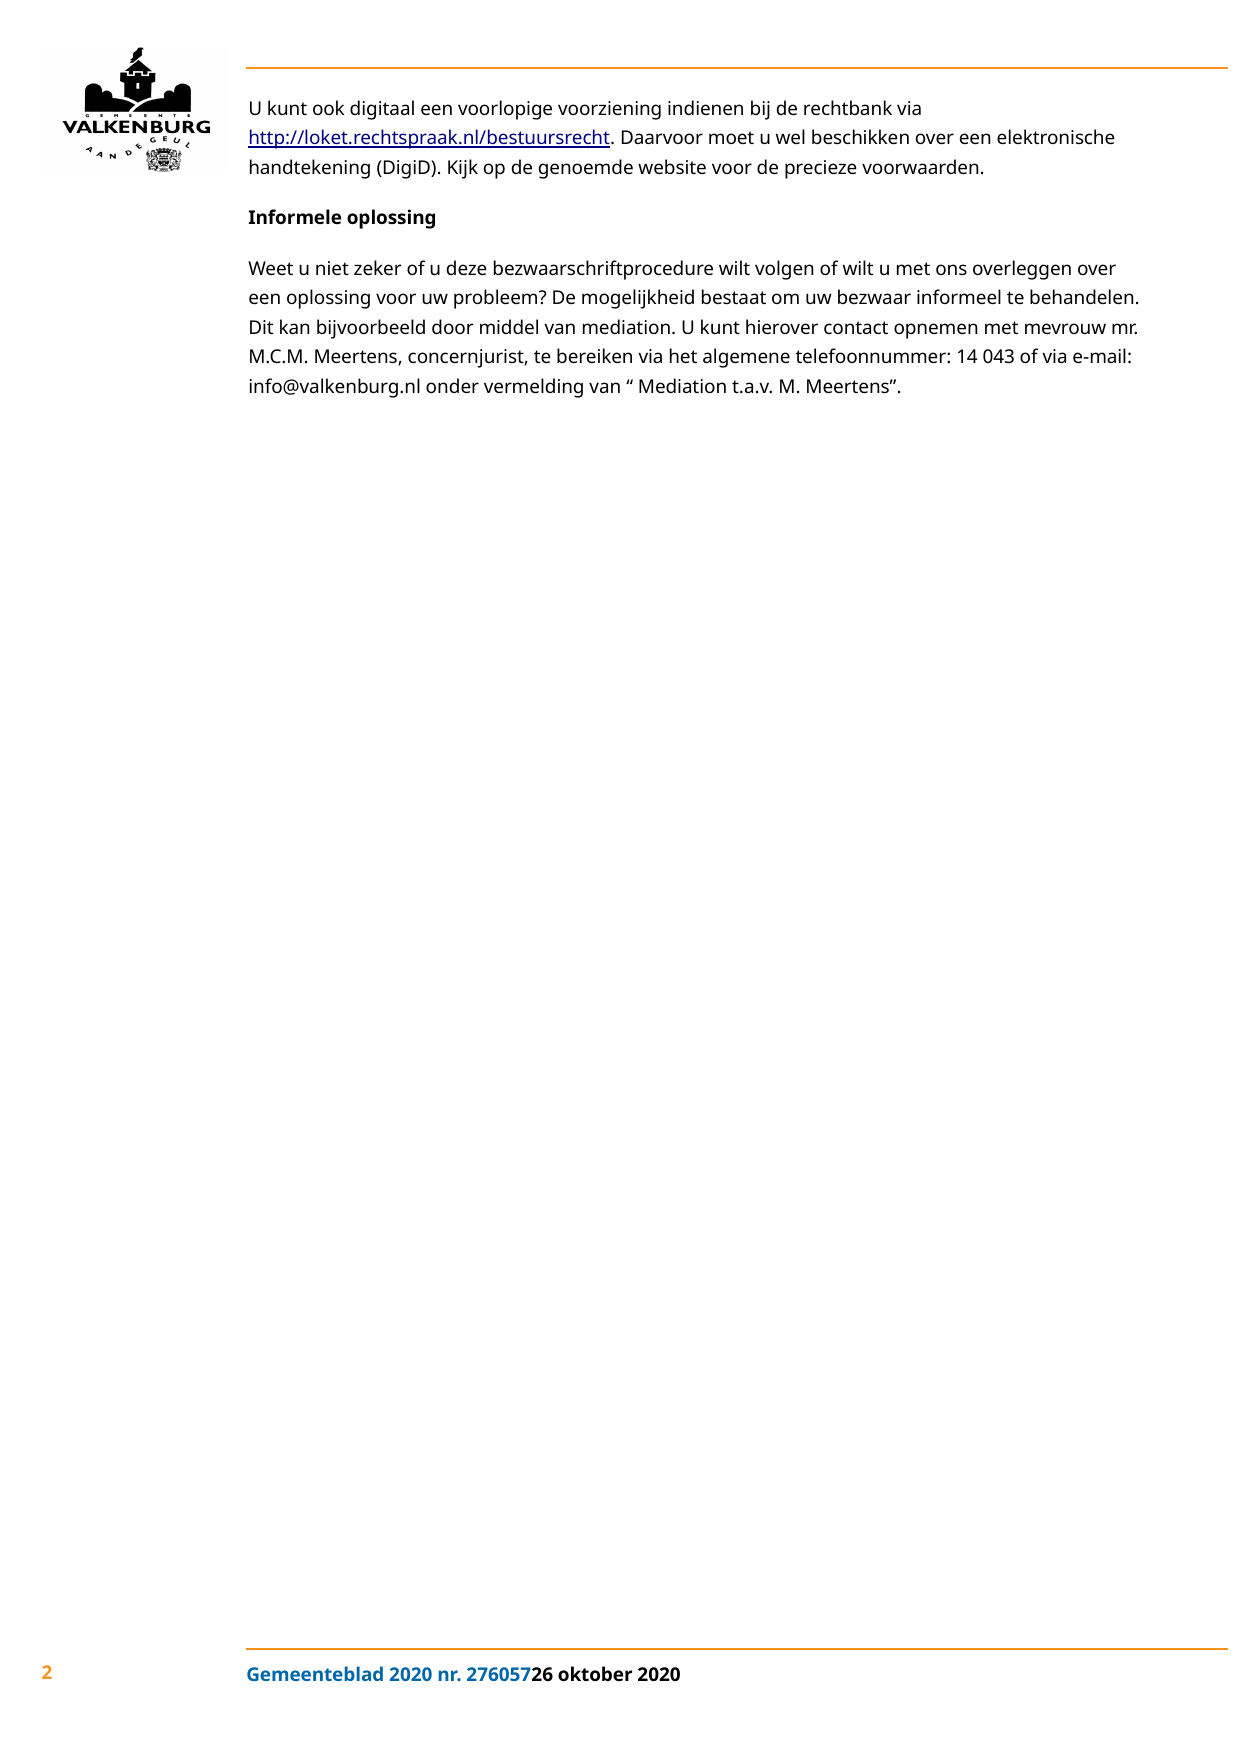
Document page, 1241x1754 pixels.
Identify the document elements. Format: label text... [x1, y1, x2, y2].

text U kunt ook digitaal een voorlopige voorziening indienen bij de rechtbank via http://loket.rechtspraak.nl/bestuursrecht. Daarvoor moet u wel beschikken over een elektronische handtekening (DigiD). Kijk op de genoemde website voor de precieze voorwaarden. [248, 95, 1152, 180]
text Informele oplossing [248, 204, 1152, 230]
text Weet u niet zeker of u deze bezwaarschriftprocedure wilt volgen of wilt u met ons overleggen over een oplossing voor uw probleem? De mogelijkheid bestaat om uw bezwaar informeel te behandelen. Dit kan bijvoorbeeld door middel van mediation. U kunt hierover contact opnemen met mevrouw mr. M.C.M. Meertens, concernjurist, te bereiken via het algemene telefoonnummer: 14 043 of via e-mail: info@valkenburg.nl onder vermelding van “ Mediation t.a.v. M. Meertens”. [248, 255, 1152, 399]
picture [41, 47, 231, 172]
